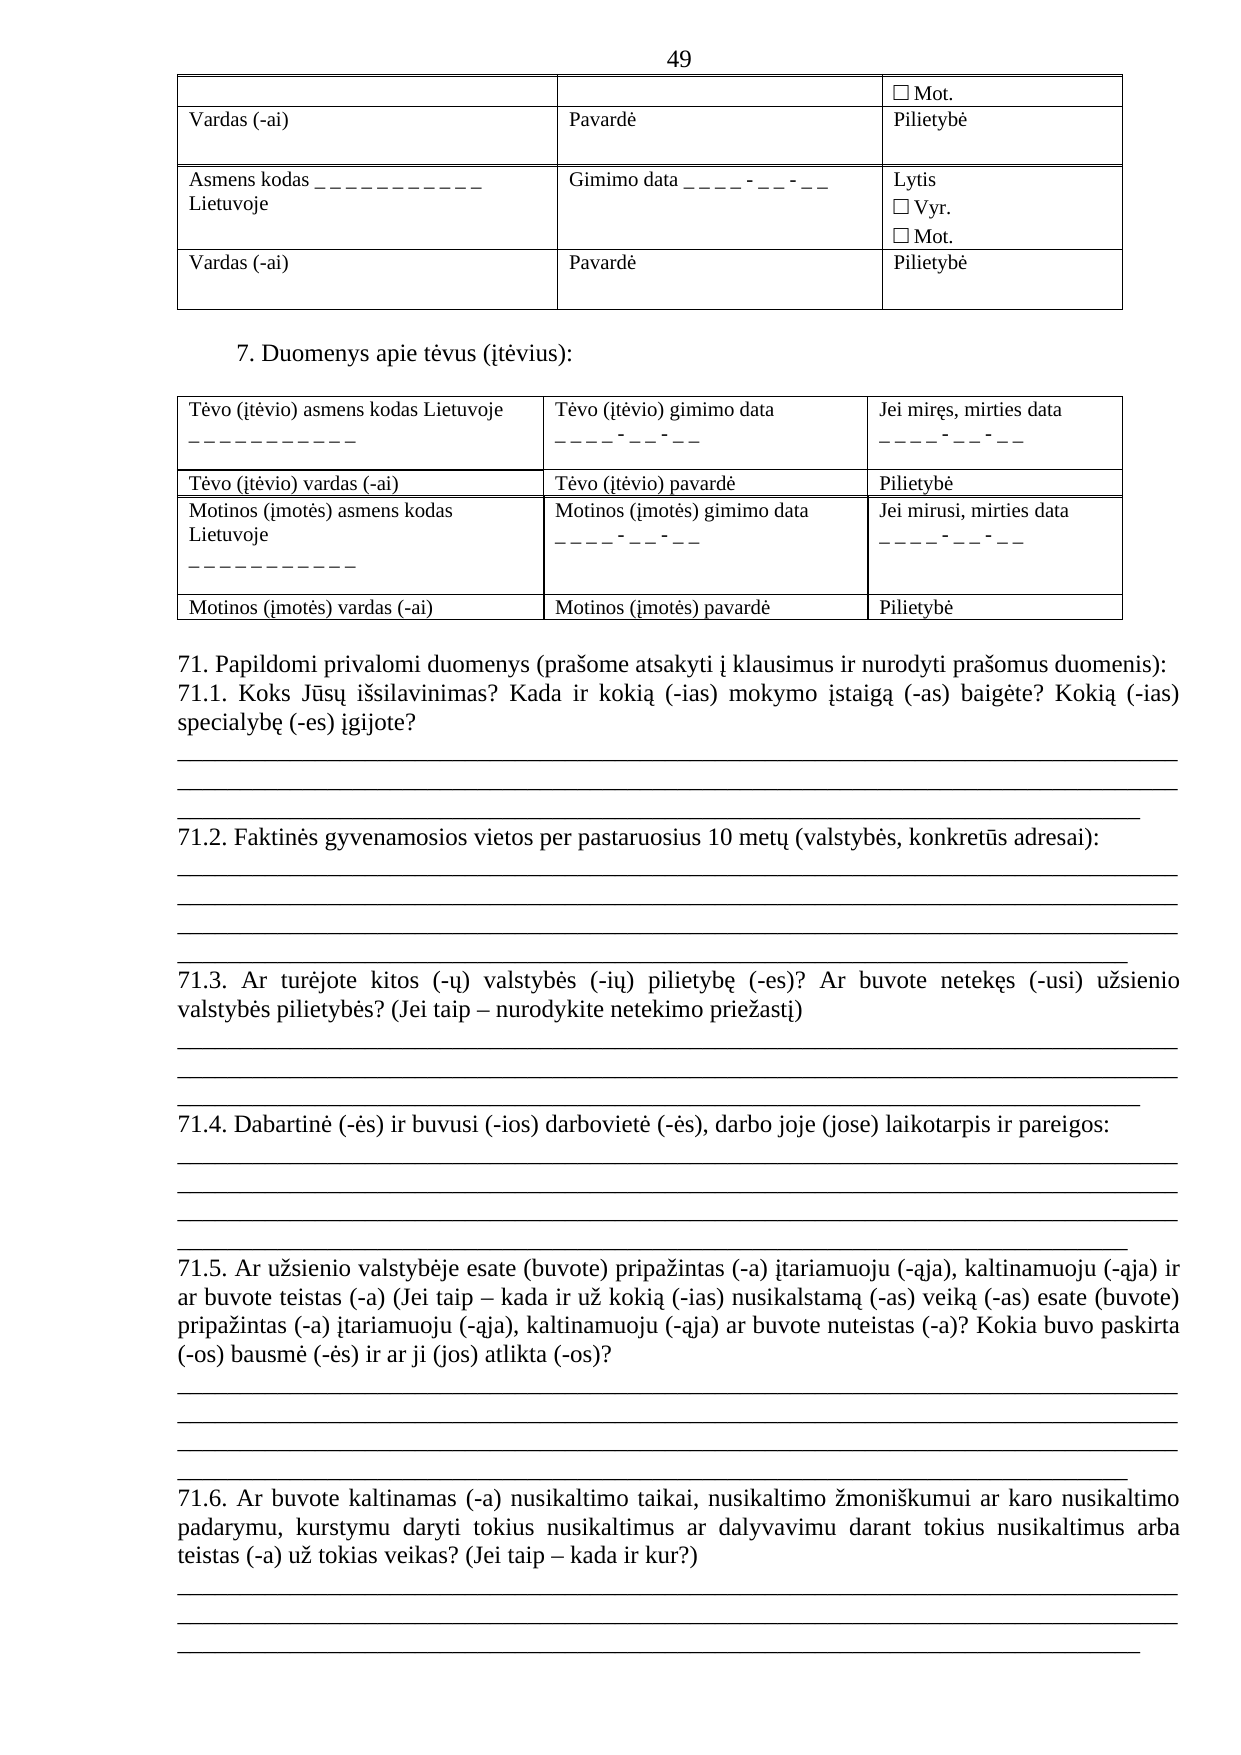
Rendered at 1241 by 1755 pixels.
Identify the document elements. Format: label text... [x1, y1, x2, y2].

text 71.1. Koks Jūsų išsilavinimas? Kada ir kokią (-ias) mokymo įstaigą (-as) baigėte? Kokią (-ias) specialybę (-es) įgijote? [177, 678, 1181, 735]
table_cell Pilietybė [883, 107, 1122, 164]
text ____________________________________________________________________________________________________________________________________________________________________________________________________________________________________________________________________________________________________________________________ [177, 1368, 1181, 1483]
table_cell Vardas (-ai) [178, 107, 557, 164]
table_cell Pilietybė [868, 470, 1122, 495]
table_cell Asmens kodas _ _ _ _ _ _ _ _ _ _ _ Lietuvoje [178, 167, 557, 249]
table_header Jei miręs, mirties data _ _ _ _ - _ _ - _ _ [868, 397, 1122, 469]
table_cell Gimimo data _ _ _ _ - _ _ - _ _ [558, 167, 882, 249]
table_cell Pilietybė [869, 595, 1122, 619]
text 7. Duomenys apie tėvus (įtėvius): [177, 338, 1181, 367]
table_cell Tėvo (įtėvio) vardas (-ai) [178, 471, 543, 495]
text 71.6. Ar buvote kaltinamas (-a) nusikaltimo taikai, nusikaltimo žmoniškumui ar karo nusikaltimo padarymu, kurstymu daryti tokius nusikaltimus ar dalyvavimu darant tokius nusikaltimus arba teistas (-a) už tokias veikas? (Jei taip – kada ir kur?) [177, 1483, 1181, 1569]
text 71.4. Dabartinė (-ės) ir buvusi (-ios) darbovietė (-ės), darbo joje (jose) laikotarpis ir pareigos: [177, 1109, 1181, 1138]
text _____________________________________________________________________________________________________________________________________________________________________________________________________________________________________________ [177, 1569, 1181, 1655]
table_cell Jei mirusi, mirties data _ _ _ _ - _ _ - _ _ [869, 498, 1122, 594]
table_header Tėvo (įtėvio) asmens kodas Lietuvoje _ _ _ _ _ _ _ _ _ _ _ [178, 397, 543, 469]
table_cell Pavardė [558, 250, 882, 309]
text 71.3. Ar turėjote kitos (-ų) valstybės (-ių) pilietybę (-es)? Ar buvote netekęs (-usi) užsienio valstybės pilietybės? (Jei taip – nurodykite netekimo priežastį) [177, 965, 1181, 1023]
text _____________________________________________________________________________________________________________________________________________________________________________________________________________________________________________ [177, 1023, 1181, 1109]
table_cell Lytis □[] Vyr. □[] Mot. [883, 167, 1122, 249]
table_cell [178, 77, 557, 106]
table_cell Motinos (įmotės) asmens kodas Lietuvoje _ _ _ _ _ _ _ _ _ _ _ [178, 498, 543, 594]
table_cell Vardas (-ai) [178, 250, 557, 309]
table_cell Tėvo (įtėvio) pavardė [544, 470, 867, 495]
text ____________________________________________________________________________________________________________________________________________________________________________________________________________________________________________________________________________________________________________________________ [177, 850, 1181, 965]
table_cell Pavardė [558, 107, 882, 164]
table_cell Motinos (įmotės) gimimo data _ _ _ _ - _ _ - _ _ [545, 498, 867, 594]
text 71.2. Faktinės gyvenamosios vietos per pastaruosius 10 metų (valstybės, konkretūs adresai): [177, 822, 1181, 850]
text ____________________________________________________________________________________________________________________________________________________________________________________________________________________________________________________________________________________________________________________________ [177, 1138, 1181, 1253]
text _____________________________________________________________________________________________________________________________________________________________________________________________________________________________________________ [177, 735, 1181, 822]
text 71. Papildomi privalomi duomenys (prašome atsakyti į klausimus ir nurodyti prašomus duomenis): [177, 649, 1181, 678]
table_cell Pilietybė [883, 250, 1122, 309]
table_cell [558, 77, 882, 106]
table_cell Motinos (įmotės) pavardė [545, 595, 867, 619]
text 71.5. Ar užsienio valstybėje esate (buvote) pripažintas (-a) įtariamuoju (-ąja), kaltinamuoju (-ąja) ir ar buvote teistas (-a) (Jei taip – kada ir už kokią (-ias) nusikalstamą (-as) veiką (-as) esate (buvote) pripažintas (-a) įtariamuoju (-ąja), kaltinamuoju (-ąja) ar buvote nuteistas (-a)? Kokia buvo paskirta (-os) bausmė (-ės) ir ar ji (jos) atlikta (-os)? [177, 1253, 1181, 1368]
table_cell Motinos (įmotės) vardas (-ai) [178, 595, 543, 619]
table_header Tėvo (įtėvio) gimimo data _ _ _ _ - _ _ - _ _ [544, 397, 867, 469]
table_cell Lytis □[] Vyr. □[] Mot. [883, 77, 1122, 106]
